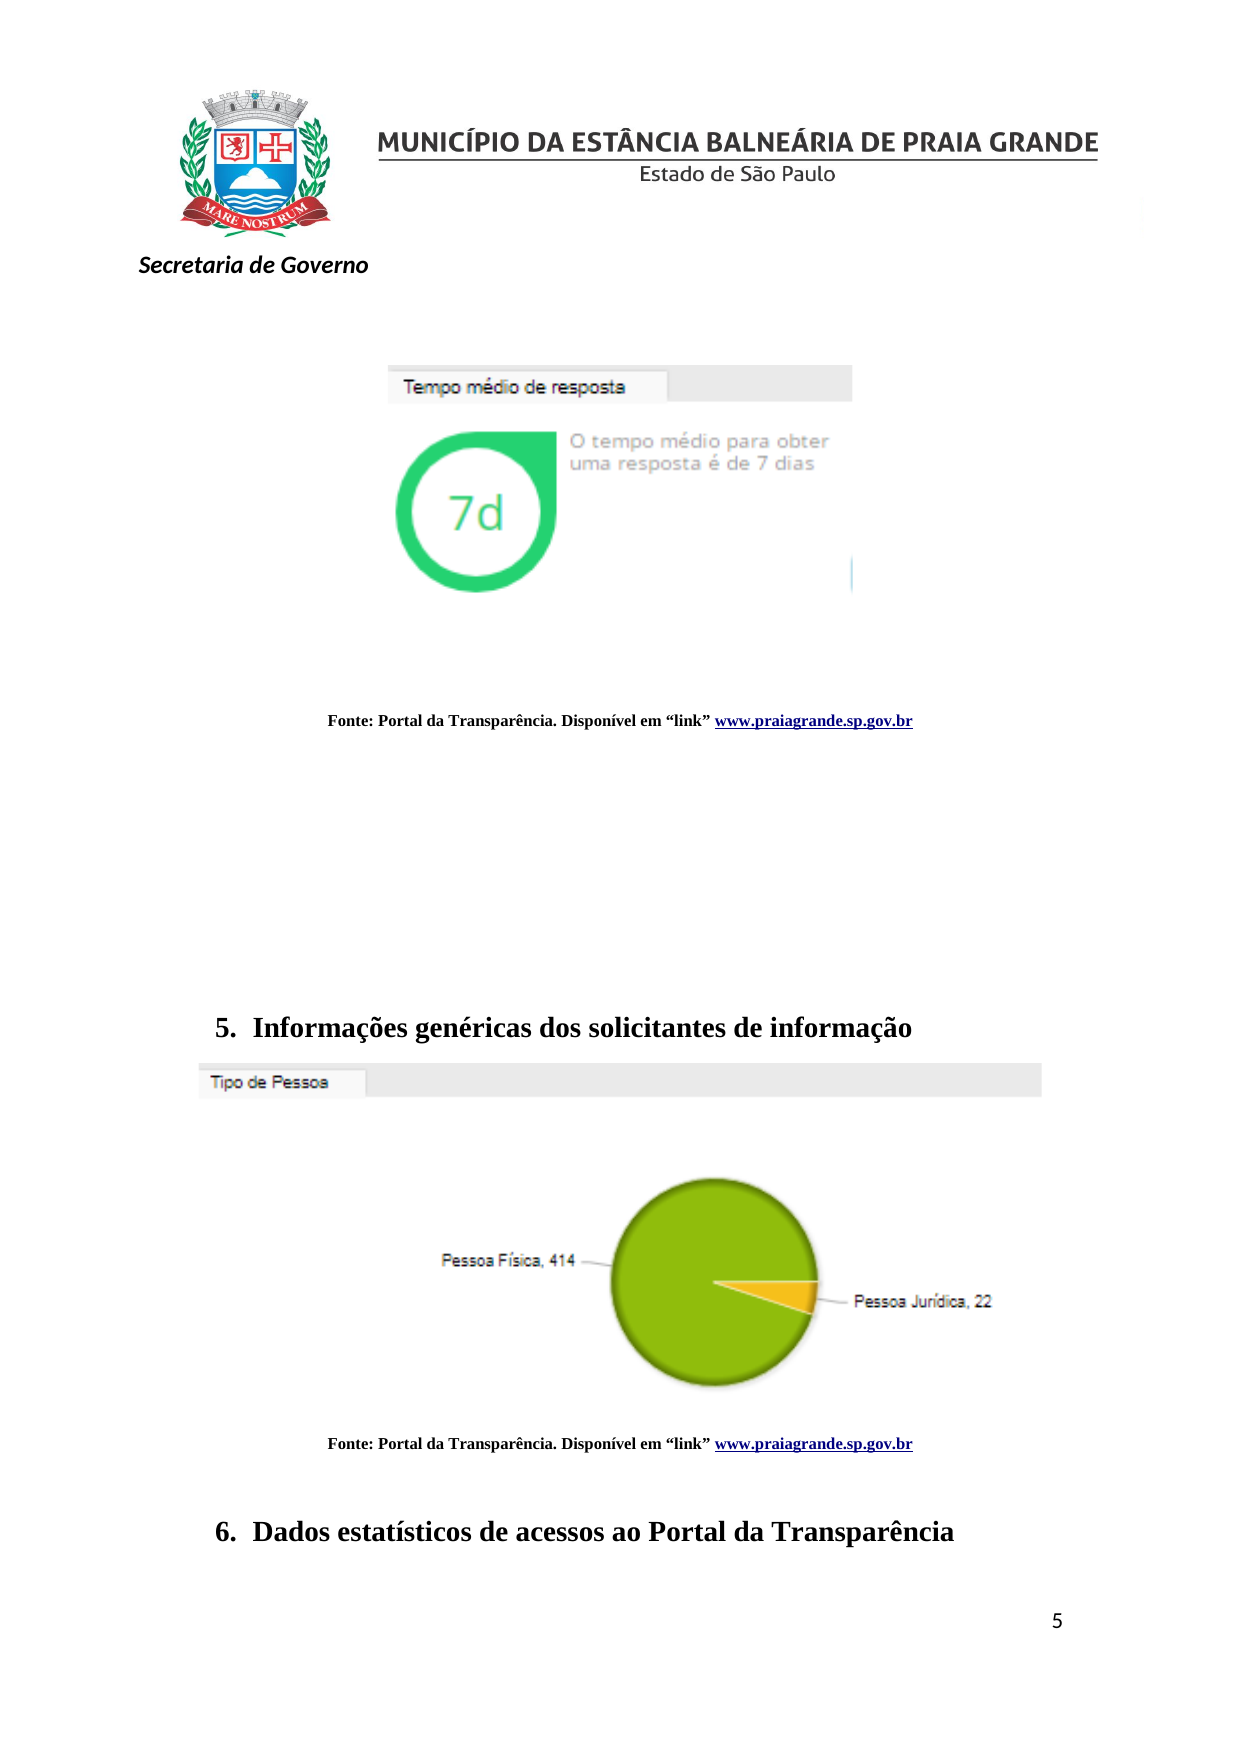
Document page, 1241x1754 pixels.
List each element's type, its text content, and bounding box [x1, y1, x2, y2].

text Fonte: Portal da Transparência. Disponível em “link” www.praiagrande.sp.gov.br [177, 1434, 1063, 1453]
text Fonte: Portal da Transparência. Disponível em “link” www.praiagrande.sp.gov.br [177, 711, 1063, 730]
list Informações genéricas dos solicitantes de informação [215, 1011, 1063, 1044]
list Dados estatísticos de acessos ao Portal da Transparência [215, 1514, 1063, 1548]
